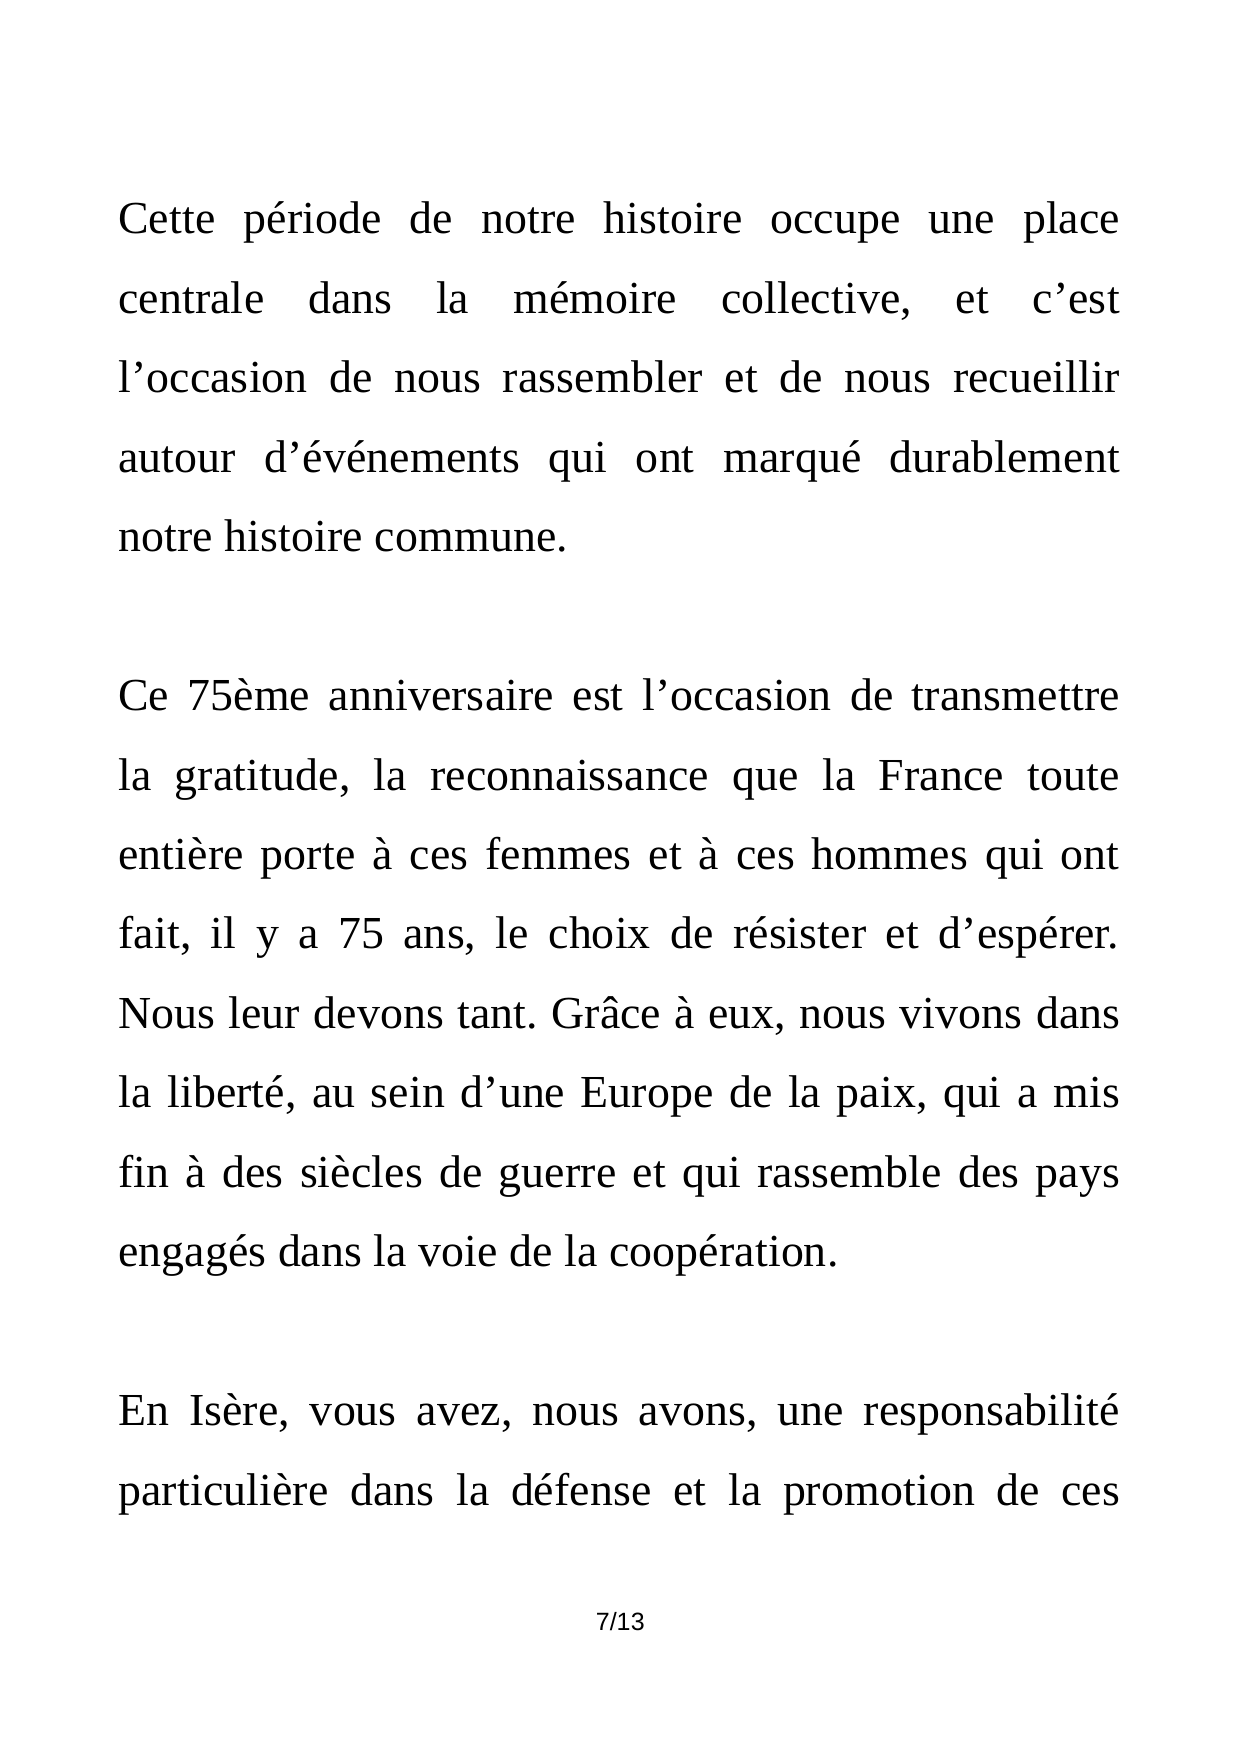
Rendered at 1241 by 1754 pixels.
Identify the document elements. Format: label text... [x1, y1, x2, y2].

text Ce 75ème anniversaire est l’occasion de transmettre la gratitude, la reconnaissance que la France toute entière porte à ces femmes et à ces hommes qui ont fait, il y a 75 ans, le choix de résister et d’espérer. Nous leur devons tant. Grâce à eux, nous vivons dans la liberté, au sein d’une Europe de la paix, qui a mis fin à des siècles de guerre et qui rassemble des pays engagés dans la voie de la coopération. [118, 667, 1122, 1277]
text En Isère, vous avez, nous avons, une responsabilité particulière dans la défense et la promotion de ces [118, 1383, 1122, 1515]
text Cette période de notre histoire occupe une place centrale dans la mémoire collective, et c’est l’occasion de nous rassembler et de nous recueillir autour d’événements qui ont marqué durablement notre histoire commune. [118, 191, 1122, 561]
